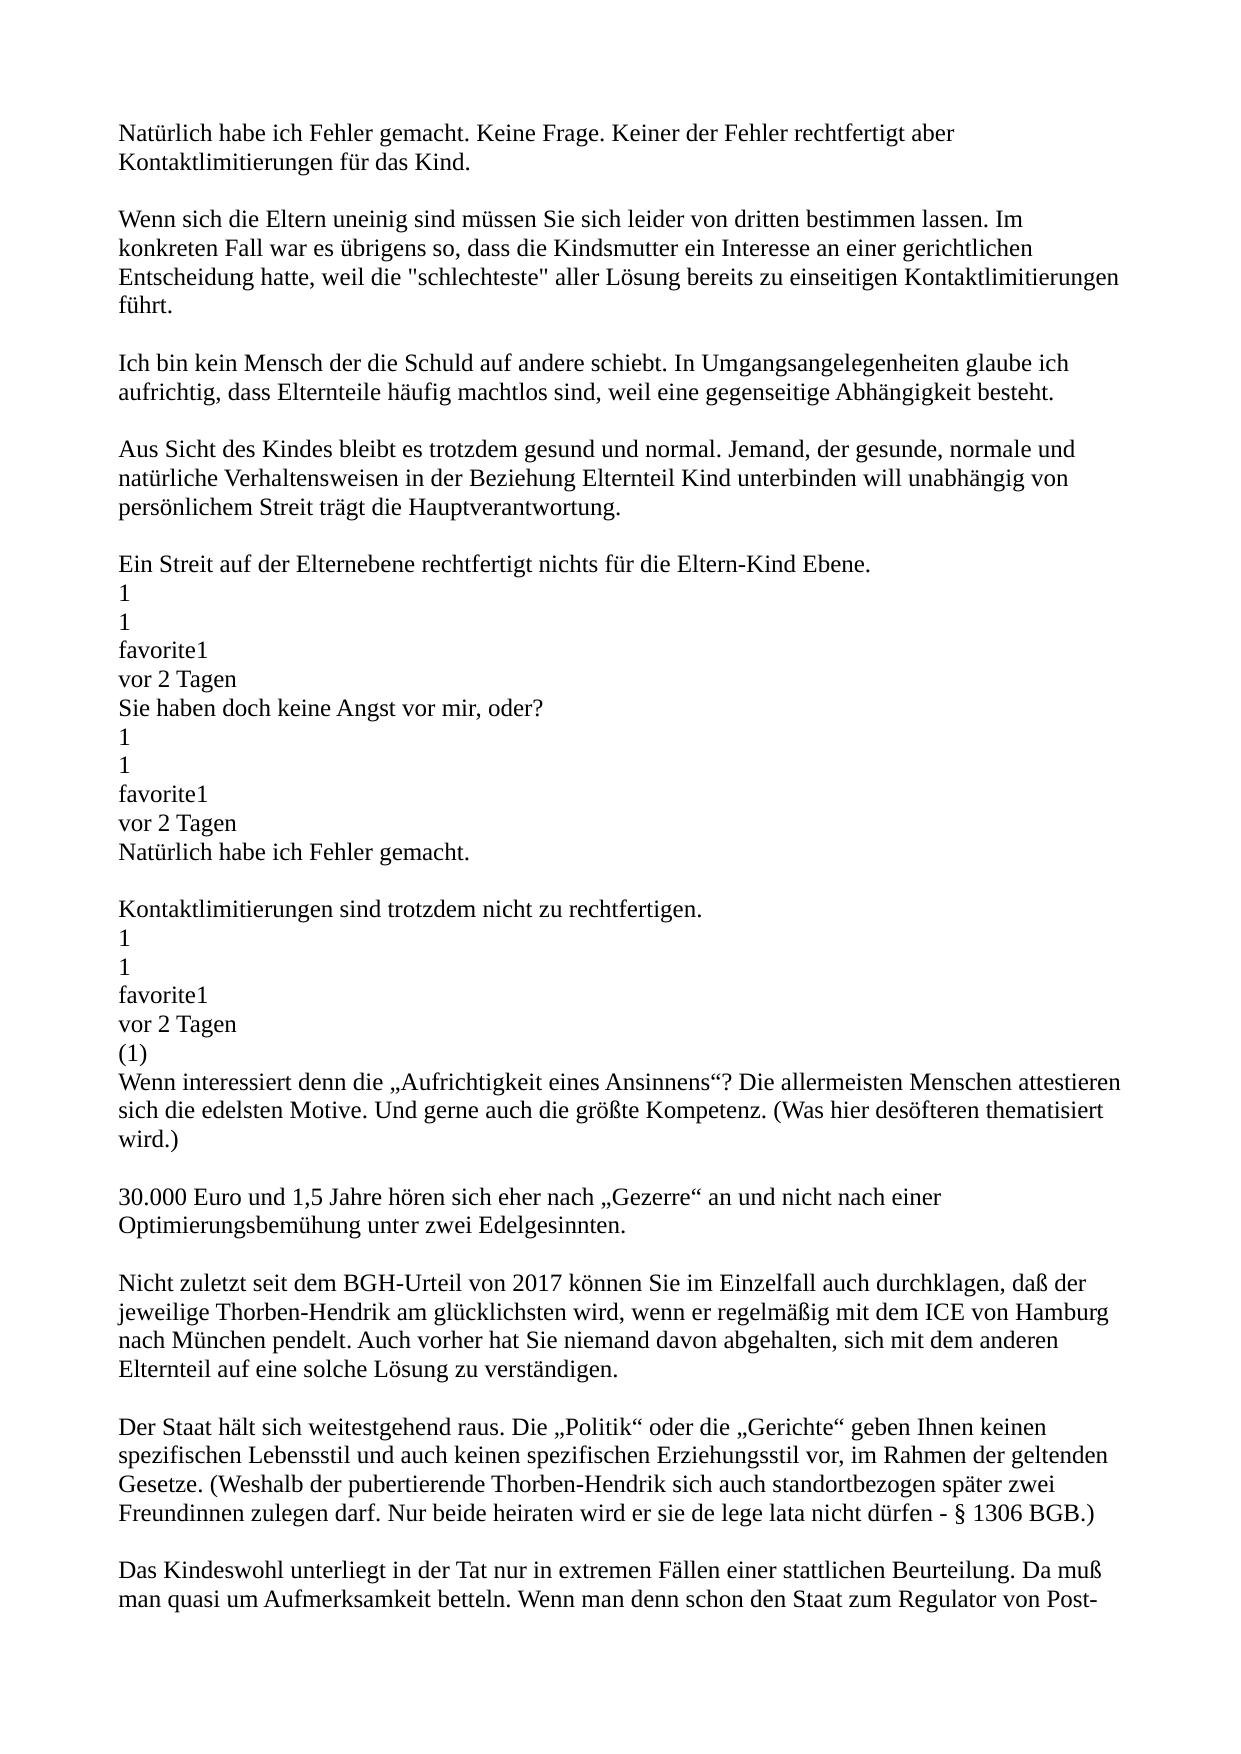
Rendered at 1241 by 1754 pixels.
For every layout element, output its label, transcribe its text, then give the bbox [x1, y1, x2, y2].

text Kontaktlimitierungen sind trotzdem nicht zu rechtfertigen. [118, 894, 1122, 923]
text favorite1 [118, 636, 1122, 664]
text vor 2 Tagen [118, 1009, 1122, 1038]
text 1 [118, 722, 1122, 751]
text (1) [118, 1038, 1122, 1067]
text Sie haben doch keine Angst vor mir, oder? [118, 693, 1122, 722]
text 1 [118, 578, 1122, 607]
text Wenn interessiert denn die „Aufrichtigkeit eines Ansinnens“? Die allermeisten Menschen attestieren sich die edelsten Motive. Und gerne auch die größte Kompetenz. (Was hier desöfteren thematisiert wird.) [118, 1067, 1122, 1153]
text 1 [118, 607, 1122, 636]
text 1 [118, 952, 1122, 981]
text vor 2 Tagen [118, 664, 1122, 693]
text favorite1 [118, 779, 1122, 808]
text Natürlich habe ich Fehler gemacht. Keine Frage. Keiner der Fehler rechtfertigt aber Kontaktlimitierungen für das Kind. [118, 118, 1122, 176]
text 1 [118, 751, 1122, 779]
text 30.000 Euro und 1,5 Jahre hören sich eher nach „Gezerre“ an und nicht nach einer Optimierungsbemühung unter zwei Edelgesinnten. [118, 1182, 1122, 1239]
text Aus Sicht des Kindes bleibt es trotzdem gesund und normal. Jemand, der gesunde, normale und natürliche Verhaltensweisen in der Beziehung Elternteil Kind unterbinden will unabhängig von persönlichem Streit trägt die Hauptverantwortung. [118, 434, 1122, 521]
text Ein Streit auf der Elternebene rechtfertigt nichts für die Eltern-Kind Ebene. [118, 549, 1122, 578]
text Der Staat hält sich weitestgehend raus. Die „Politik“ oder die „Gerichte“ geben Ihnen keinen spezifischen Lebensstil und auch keinen spezifischen Erziehungsstil vor, im Rahmen der geltenden Gesetze. (Weshalb der pubertierende Thorben-Hendrik sich auch standortbezogen später zwei Freundinnen zulegen darf. Nur beide heiraten wird er sie de lege lata nicht dürfen - § 1306 BGB.) [118, 1412, 1122, 1527]
text favorite1 [118, 981, 1122, 1009]
text Wenn sich die Eltern uneinig sind müssen Sie sich leider von dritten bestimmen lassen. Im konkreten Fall war es übrigens so, dass die Kindsmutter ein Interesse an einer gerichtlichen Entscheidung hatte, weil die "schlechteste" aller Lösung bereits zu einseitigen Kontaktlimitierungen führt. [118, 204, 1122, 319]
text Das Kindeswohl unterliegt in der Tat nur in extremen Fällen einer stattlichen Beurteilung. Da muß man quasi um Aufmerksamkeit betteln. Wenn man denn schon den Staat zum Regulator von Post- [118, 1556, 1122, 1613]
text Ich bin kein Mensch der die Schuld auf andere schiebt. In Umgangsangelegenheiten glaube ich aufrichtig, dass Elternteile häufig machtlos sind, weil eine gegenseitige Abhängigkeit besteht. [118, 348, 1122, 406]
text 1 [118, 923, 1122, 952]
text Natürlich habe ich Fehler gemacht. [118, 837, 1122, 866]
text Nicht zuletzt seit dem BGH-Urteil von 2017 können Sie im Einzelfall auch durchklagen, daß der jeweilige Thorben-Hendrik am glücklichsten wird, wenn er regelmäßig mit dem ICE von Hamburg nach München pendelt. Auch vorher hat Sie niemand davon abgehalten, sich mit dem anderen Elternteil auf eine solche Lösung zu verständigen. [118, 1268, 1122, 1383]
text vor 2 Tagen [118, 808, 1122, 837]
